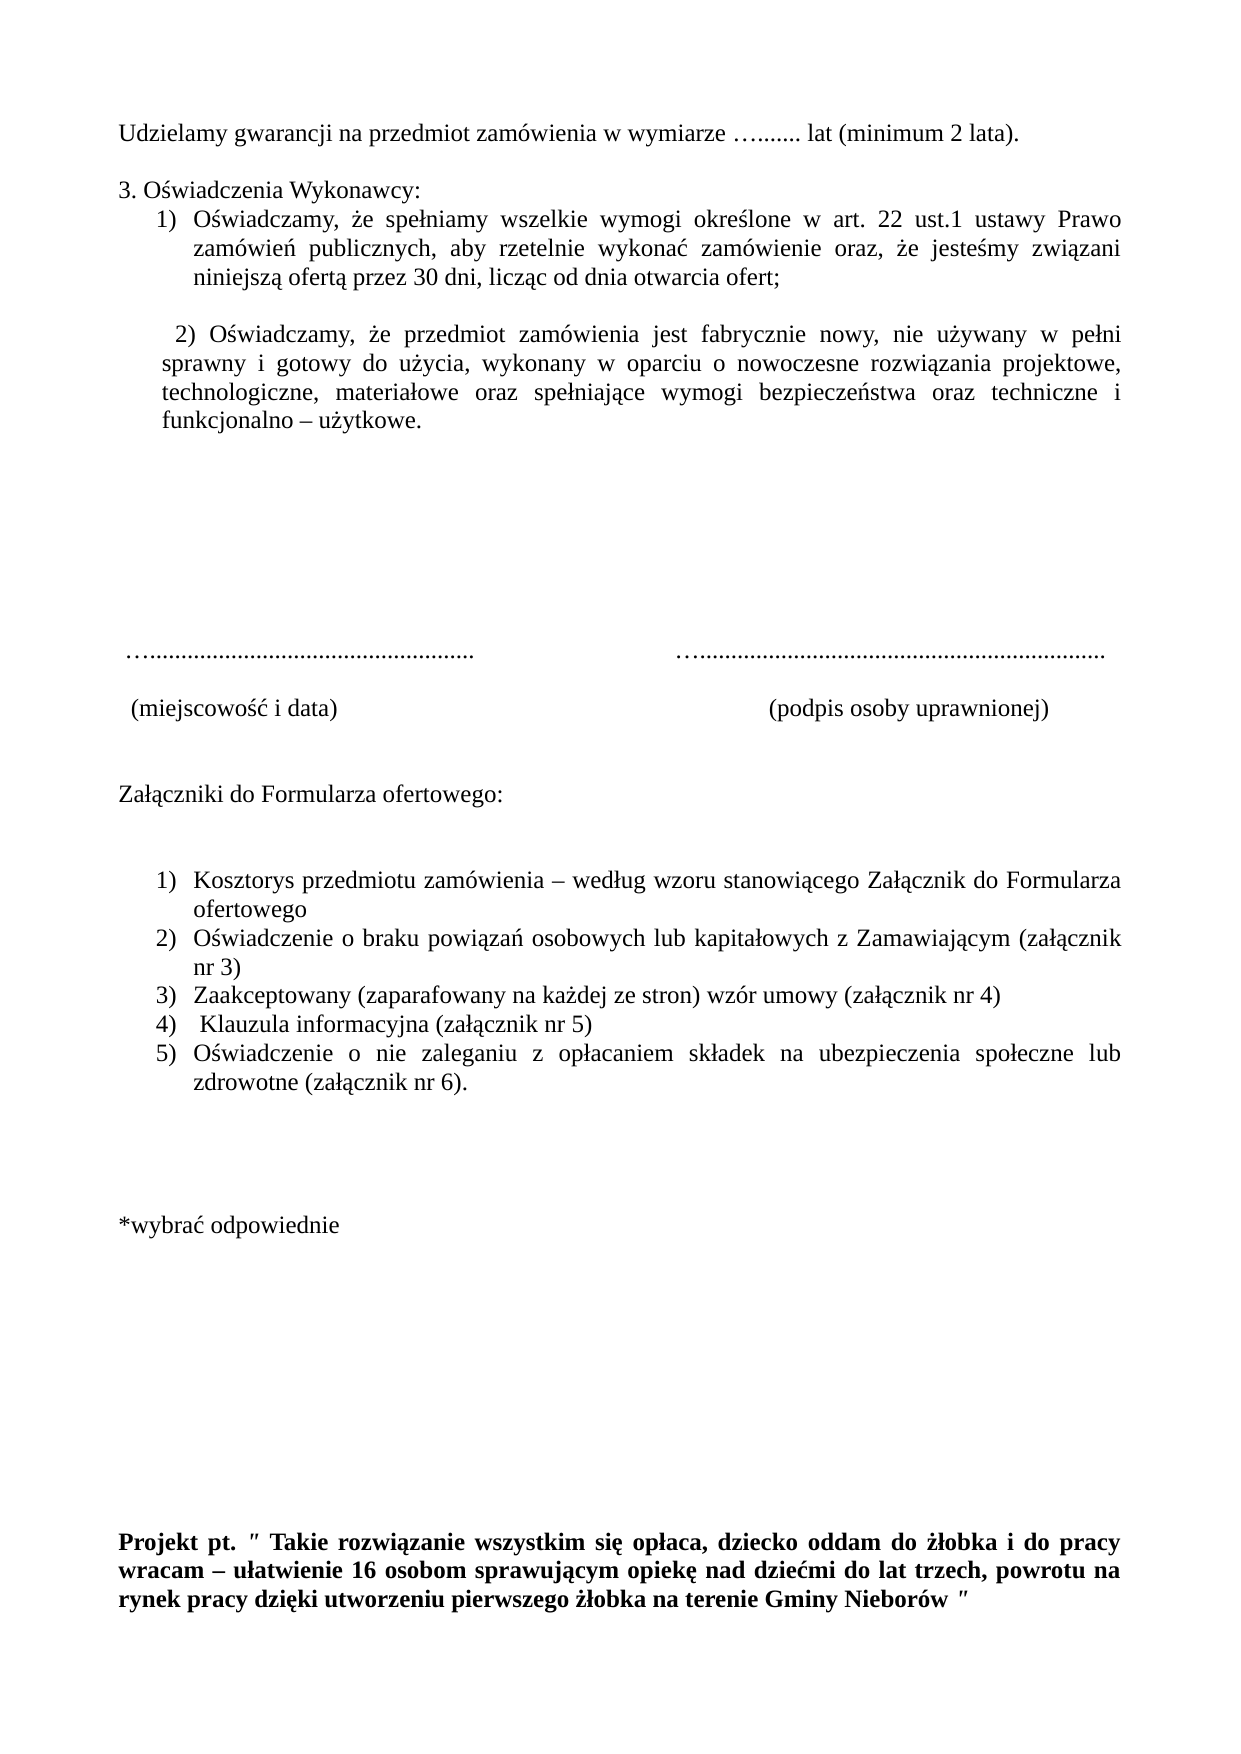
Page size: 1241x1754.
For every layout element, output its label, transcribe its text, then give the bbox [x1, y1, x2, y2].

text 2) Oświadczamy, że przedmiot zamówienia jest fabrycznie nowy, nie używany w pełni sprawny i gotowy do użycia, wykonany w oparciu o nowoczesne rozwiązania projektowe, technologiczne, materiałowe oraz spełniające wymogi bezpieczeństwa oraz techniczne i funkcjonalno – użytkowe. [162, 319, 1122, 434]
list Oświadczamy, że spełniamy wszelkie wymogi określone w art. 22 ust.1 ustawy Prawo zamówień publicznych, aby rzetelnie wykonać zamówienie oraz, że jesteśmy związani niniejszą ofertą przez 30 dni, licząc od dnia otwarcia ofert; [156, 204, 1122, 291]
text Projekt pt. " Takie rozwiązanie wszystkim się opłaca, dziecko oddam do żłobka i do pracy wracam – ułatwienie 16 osobom sprawującym opiekę nad dziećmi do lat trzech, powrotu na rynek pracy dzięki utworzeniu pierwszego żłobka na terenie Gminy Nieborów " [118, 1527, 1122, 1613]
list Klauzula informacyjna (załącznik nr 5) [156, 1009, 1122, 1038]
list Kosztorys przedmiotu zamówienia – według wzoru stanowiącego Załącznik do Formularza ofertowego [156, 866, 1122, 923]
text ….................................................... …................................................................. [118, 636, 1122, 664]
text (miejscowość i data) (podpis osoby uprawnionej) [118, 693, 1122, 722]
text Udzielamy gwarancji na przedmiot zamówienia w wymiarze …....... lat (minimum 2 lata). [118, 118, 1122, 147]
text *wybrać odpowiednie [118, 1211, 1122, 1239]
text Załączniki do Formularza ofertowego: [118, 779, 1122, 808]
list Zaakceptowany (zaparafowany na każdej ze stron) wzór umowy (załącznik nr 4) [156, 981, 1122, 1009]
list Oświadczenie o braku powiązań osobowych lub kapitałowych z Zamawiającym (załącznik nr 3) [156, 923, 1122, 981]
list Oświadczenie o nie zaleganiu z opłacaniem składek na ubezpieczenia społeczne lub zdrowotne (załącznik nr 6). [156, 1038, 1122, 1096]
text 3. Oświadczenia Wykonawcy: [118, 176, 1122, 204]
